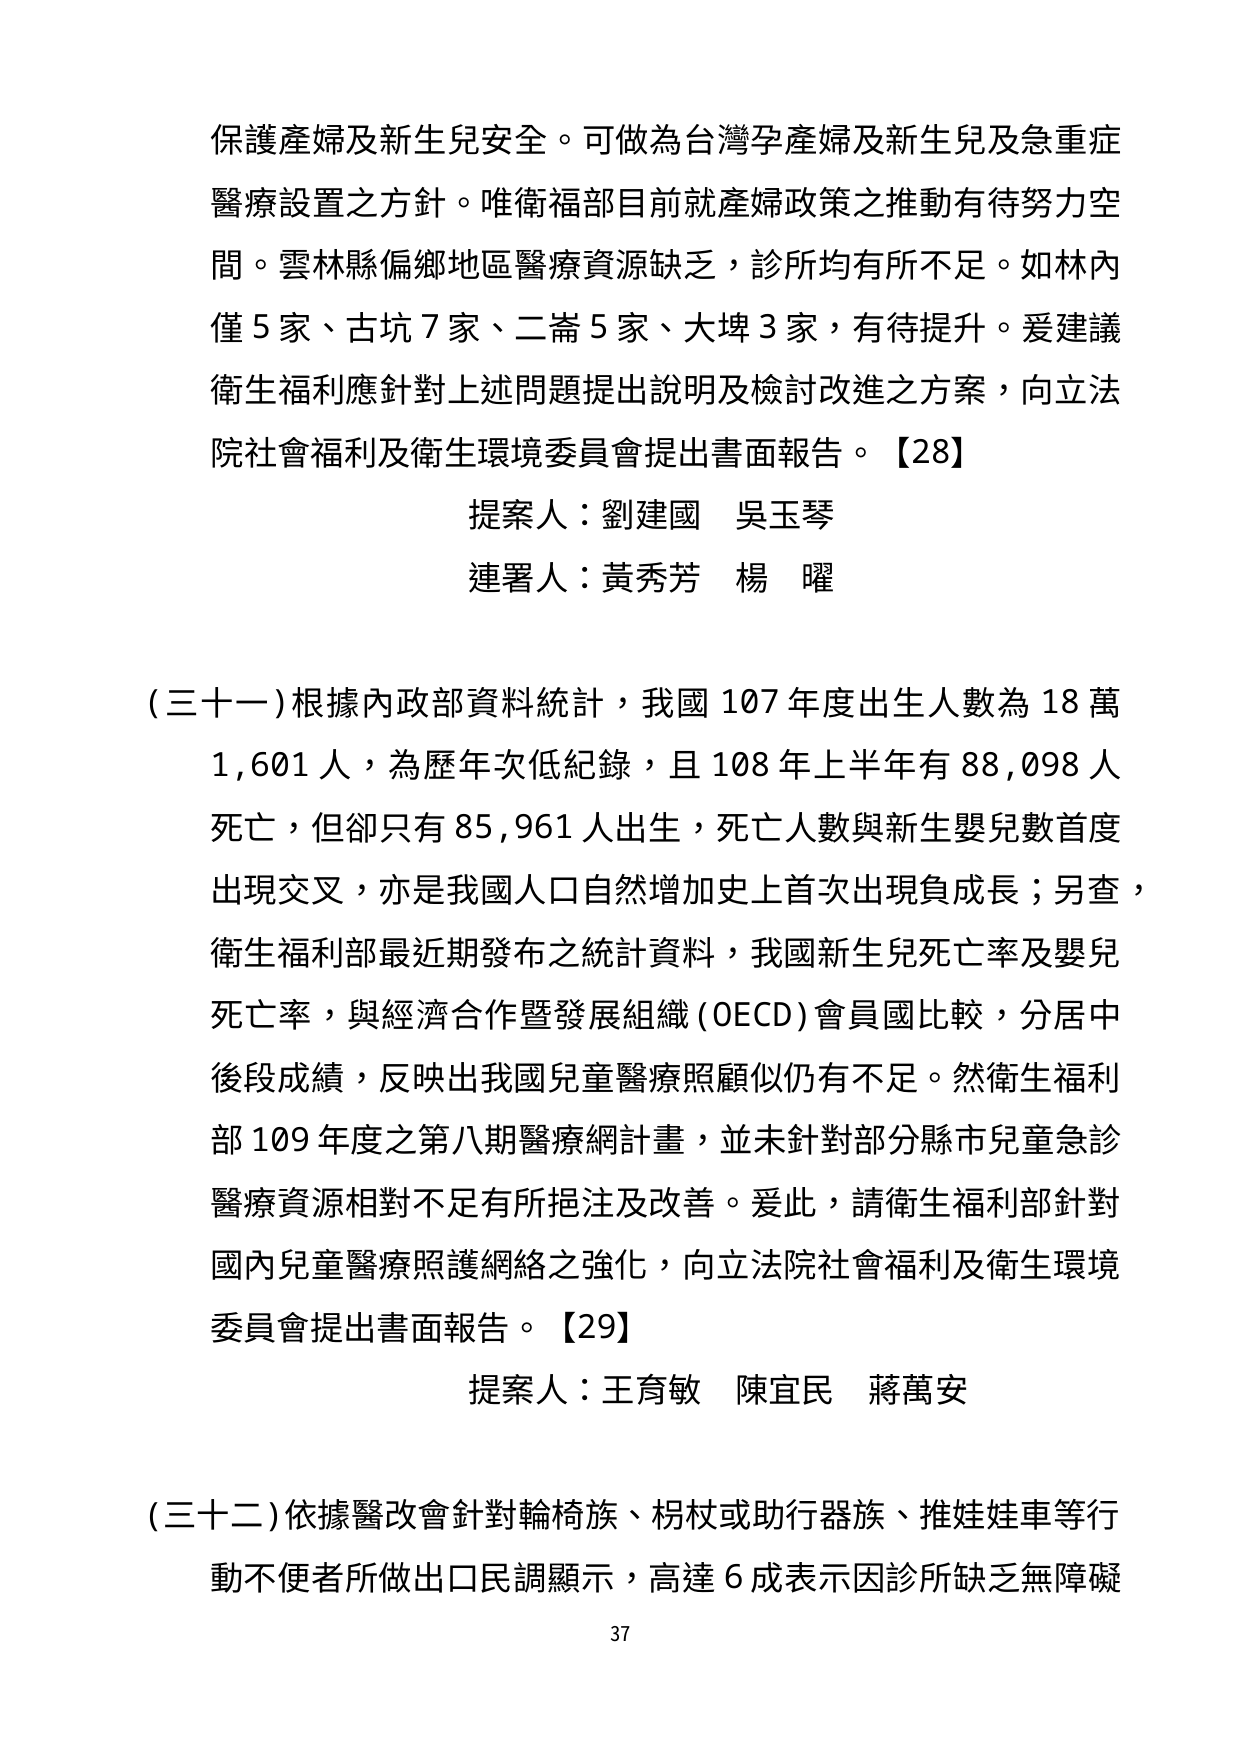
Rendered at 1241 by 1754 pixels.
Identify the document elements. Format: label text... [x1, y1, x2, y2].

text 提案人：王育敏 陳宜民 蔣萬安 [468, 1347, 1122, 1409]
text 提案人：劉建國 吳玉琴 [468, 472, 1122, 534]
text 連署人：黃秀芳 楊 曜 [468, 534, 1122, 597]
text 108年3月11日至108年3月16日衛生福利部國民健康署組團赴日「考察婦幼健康照護政策」，該次考察報告於108年6月11日出爐，衛生福利部醫事司亦有派人前往考察。依該次考察報告，建議事項指出：「日本產前檢查發現高風險孕婦或高風險胎兒則將母體立即轉診至大型醫院保護母子健康以降低生產風險，因此，可研擬高風險孕婦母體轉送原則及機制」、「日本政策將各醫院設新生兒專科醫師改朝向集中兒童急重症醫護人力，設置NICU並調高醫護病床比。並進行診所、專科醫院與大型醫院之合作網絡，若發現母體或胎兒有異常，可於生產前即將產婦轉送至大醫院，以提供更完善的生產照顧，保護產婦及新生兒安全。可做為台灣孕產婦及新生兒及急重症醫療設置之方針。唯衛福部目前就產婦政策之推動有待努力空間。雲林縣偏鄉地區醫療資源缺乏，診所均有所不足。如林內僅5家、古坑7家、二崙5家、大埤3家，有待提升。爰建議衛生福利應針對上述問題提出說明及檢討改進之方案，向立法院社會福利及衛生環境委員會提出書面報告。【28】 [211, 97, 1122, 472]
text (三十一)根據內政部資料統計，我國107年度出生人數為18萬1,601人，為歷年次低紀錄，且108年上半年有88,098人死亡，但卻只有85,961人出生，死亡人數與新生嬰兒數首度出現交叉，亦是我國人口自然增加史上首次出現負成長；另查，衛生福利部最近期發布之統計資料，我國新生兒死亡率及嬰兒死亡率，與經濟合作暨發展組織(OECD)會員國比較，分居中後段成績，反映出我國兒童醫療照顧似仍有不足。然衛生福利部109年度之第八期醫療網計畫，並未針對部分縣市兒童急診醫療資源相對不足有所挹注及改善。爰此，請衛生福利部針對國內兒童醫療照護網絡之強化，向立法院社會福利及衛生環境委員會提出書面報告。【29】 [143, 659, 1122, 1347]
text (三十二)依據醫改會針對輪椅族、枴杖或助行器族、推娃娃車等行動不便者所做出口民調顯示，高達6成表示因診所缺乏無障礙設施或設計不良而就醫不便，68％對政府推動無障礙措施無感，凸顯政府推動無障礙就醫環境措施不力。爰要求衛生福利部邀集醫事團體、病友權益團體及營建主管機關研商如何修訂診所無障礙設施規範(例如優先要求新設診所或1千平方公尺以上大型診所適用)，並研議對於願意改善無障礙設施之診所，協調各機關充分利用醫療發展基金或無障礙推動基金等相關經費，予以補助或獎勵之可行性。【31】 [143, 1472, 1122, 1597]
